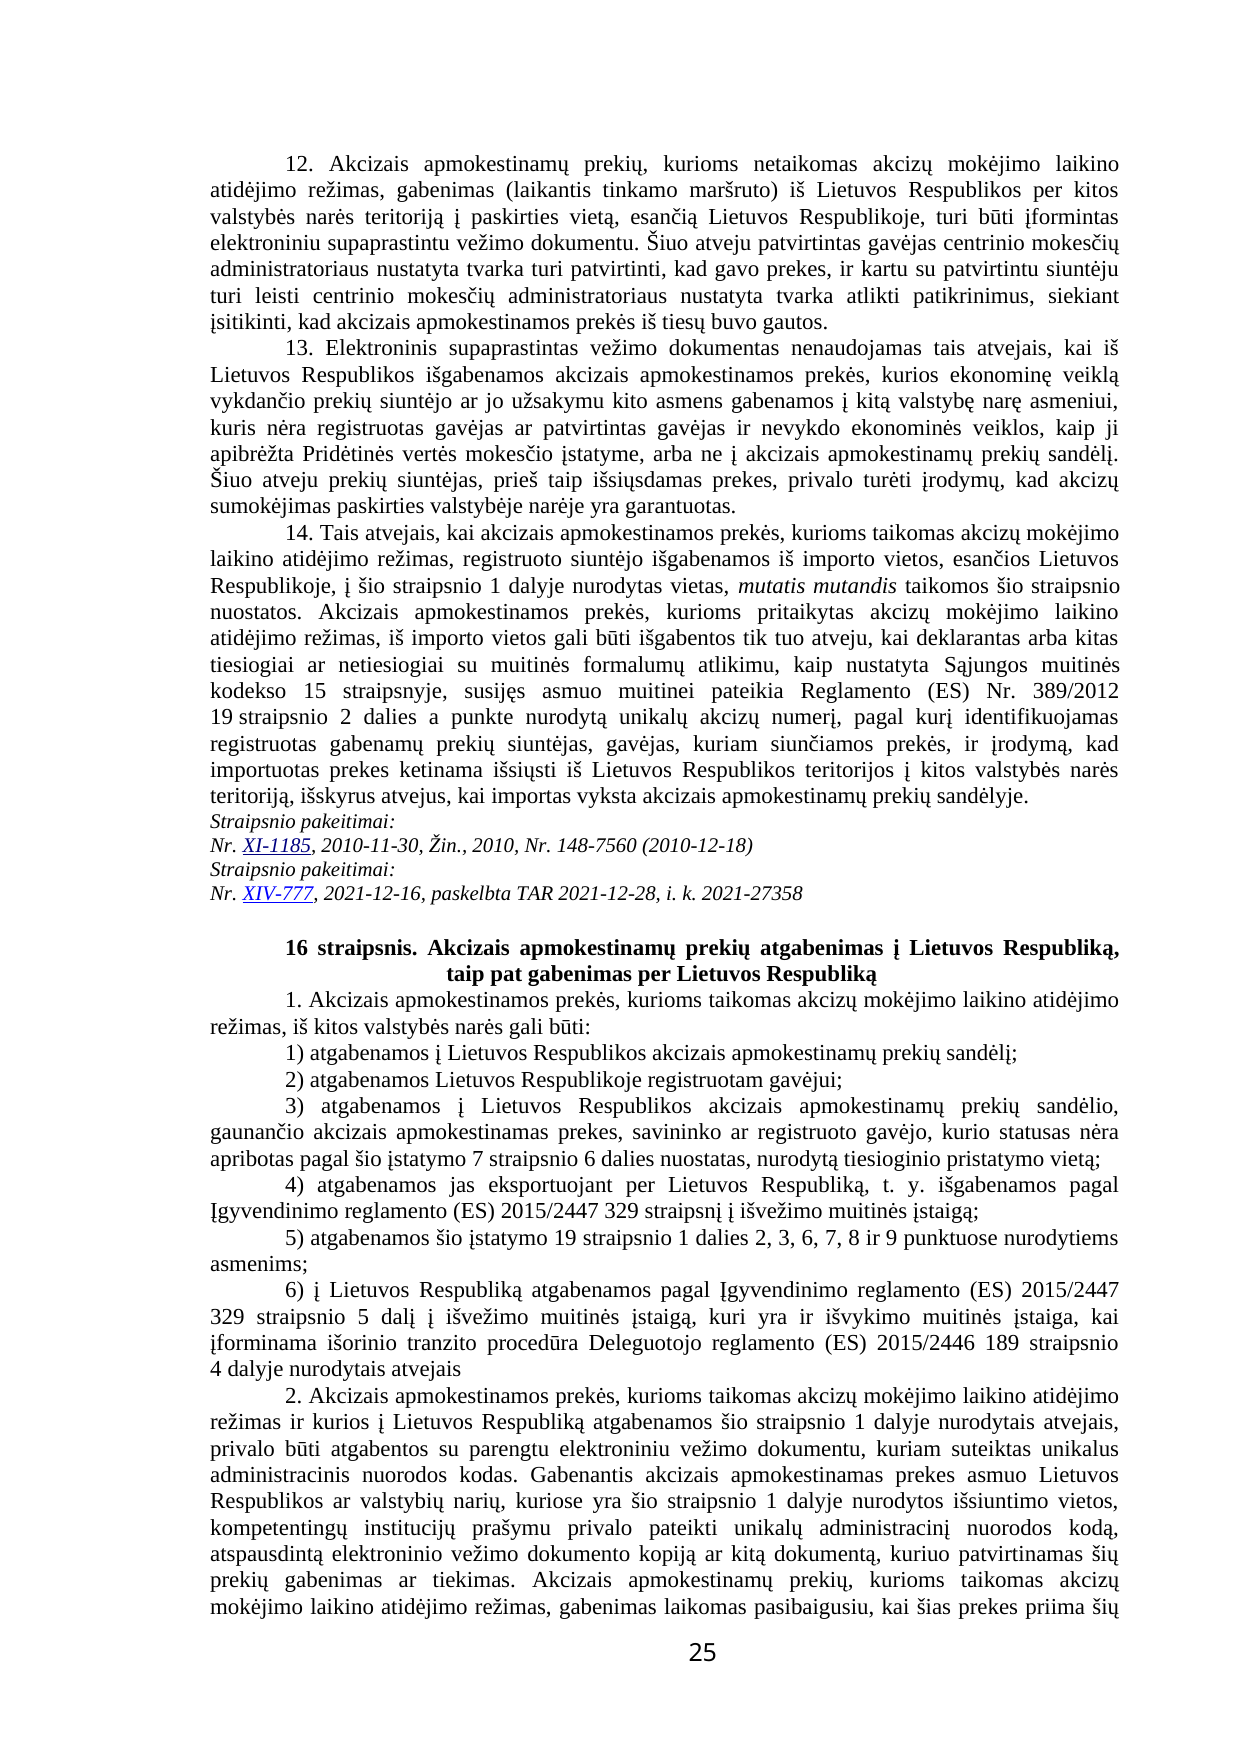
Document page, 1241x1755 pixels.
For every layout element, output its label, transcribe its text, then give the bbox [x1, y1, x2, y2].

text 2. Akcizais apmokestinamos prekės, kurioms taikomas akcizų mokėjimo laikino atidėjimo režimas ir kurios į Lietuvos Respubliką atgabenamos šio straipsnio 1 dalyje nurodytais atvejais, privalo būti atgabentos su parengtu elektroniniu vežimo dokumentu, kuriam suteiktas unikalus administracinis nuorodos kodas. Gabenantis akcizais apmokestinamas prekes asmuo Lietuvos Respublikos ar valstybių narių, kuriose yra šio straipsnio 1 dalyje nurodytos išsiuntimo vietos, kompetentingų institucijų prašymu privalo pateikti unikalų administracinį nuorodos kodą, atspausdintą elektroninio vežimo dokumento kopiją ar kitą dokumentą, kuriuo patvirtinamas šių prekių gabenimas ar tiekimas. Akcizais apmokestinamų prekių, kurioms taikomas akcizų mokėjimo laikino atidėjimo režimas, gabenimas laikomas pasibaigusiu, kai šias prekes priima šių [210, 1382, 1120, 1619]
text Straipsnio pakeitimai: [210, 809, 1120, 833]
text 3) atgabenamos į Lietuvos Respublikos akcizais apmokestinamų prekių sandėlio, gaunančio akcizais apmokestinamas prekes, savininko ar registruoto gavėjo, kurio statusas nėra apribotas pagal šio įstatymo 7 straipsnio 6 dalies nuostatas, nurodytą tiesioginio pristatymo vietą; [210, 1092, 1120, 1171]
text 14. Tais atvejais, kai akcizais apmokestinamos prekės, kurioms taikomas akcizų mokėjimo laikino atidėjimo režimas, registruoto siuntėjo išgabenamos iš importo vietos, esančios Lietuvos Respublikoje, į šio straipsnio 1 dalyje nurodytas vietas, mutatis mutandis taikomos šio straipsnio nuostatos. Akcizais apmokestinamos prekės, kurioms pritaikytas akcizų mokėjimo laikino atidėjimo režimas, iš importo vietos gali būti išgabentos tik tuo atveju, kai deklarantas arba kitas tiesiogiai ar netiesiogiai su muitinės formalumų atlikimu, kaip nustatyta Sąjungos muitinės kodekso 15 straipsnyje, susijęs asmuo muitinei pateikia Reglamento (ES) Nr. 389/2012 19 straipsnio 2 dalies a punkte nurodytą unikalų akcizų numerį, pagal kurį identifikuojamas registruotas gabenamų prekių siuntėjas, gavėjas, kuriam siunčiamos prekės, ir įrodymą, kad importuotas prekes ketinama išsiųsti iš Lietuvos Respublikos teritorijos į kitos valstybės narės teritoriją, išskyrus atvejus, kai importas vyksta akcizais apmokestinamų prekių sandėlyje. [210, 519, 1120, 809]
text 6) į Lietuvos Respubliką atgabenamos pagal Įgyvendinimo reglamento (ES) 2015/2447 329 straipsnio 5 dalį į išvežimo muitinės įstaigą, kuri yra ir išvykimo muitinės įstaiga, kai įforminama išorinio tranzito procedūra Deleguotojo reglamento (ES) 2015/2446 189 straipsnio 4 dalyje nurodytais atvejais [210, 1276, 1120, 1382]
text 1) atgabenamos į Lietuvos Respublikos akcizais apmokestinamų prekių sandėlį; [210, 1039, 1120, 1066]
text 1. Akcizais apmokestinamos prekės, kurioms taikomas akcizų mokėjimo laikino atidėjimo režimas, iš kitos valstybės narės gali būti: [210, 987, 1120, 1039]
text Straipsnio pakeitimai: [210, 857, 1120, 881]
text 4) atgabenamos jas eksportuojant per Lietuvos Respubliką, t. y. išgabenamos pagal Įgyvendinimo reglamento (ES) 2015/2447 329 straipsnį į išvežimo muitinės įstaigą; [210, 1171, 1120, 1224]
text 16 straipsnis. Akcizais apmokestinamų prekių atgabenimas į Lietuvos Respubliką, taip pat gabenimas per Lietuvos Respubliką [285, 934, 1120, 987]
text 12. Akcizais apmokestinamų prekių, kurioms netaikomas akcizų mokėjimo laikino atidėjimo režimas, gabenimas (laikantis tinkamo maršruto) iš Lietuvos Respublikos per kitos valstybės narės teritoriją į paskirties vietą, esančią Lietuvos Respublikoje, turi būti įformintas elektroniniu supaprastintu vežimo dokumentu. Šiuo atveju patvirtintas gavėjas centrinio mokesčių administratoriaus nustatyta tvarka turi patvirtinti, kad gavo prekes, ir kartu su patvirtintu siuntėju turi leisti centrinio mokesčių administratoriaus nustatyta tvarka atlikti patikrinimus, siekiant įsitikinti, kad akcizais apmokestinamos prekės iš tiesų buvo gautos. [210, 150, 1120, 334]
text 13. Elektroninis supaprastintas vežimo dokumentas nenaudojamas tais atvejais, kai iš Lietuvos Respublikos išgabenamos akcizais apmokestinamos prekės, kurios ekonominę veiklą vykdančio prekių siuntėjo ar jo užsakymu kito asmens gabenamos į kitą valstybę narę asmeniui, kuris nėra registruotas gavėjas ar patvirtintas gavėjas ir nevykdo ekonominės veiklos, kaip ji apibrėžta Pridėtinės vertės mokesčio įstatyme, arba ne į akcizais apmokestinamų prekių sandėlį. Šiuo atveju prekių siuntėjas, prieš taip išsiųsdamas prekes, privalo turėti įrodymų, kad akcizų sumokėjimas paskirties valstybėje narėje yra garantuotas. [210, 334, 1120, 519]
text Nr. XI-1185, 2010-11-30, Žin., 2010, Nr. 148-7560 (2010-12-18) [210, 833, 1120, 857]
text 5) atgabenamos šio įstatymo 19 straipsnio 1 dalies 2, 3, 6, 7, 8 ir 9 punktuose nurodytiems asmenims; [210, 1224, 1120, 1276]
text Nr. XIV-777, 2021-12-16, paskelbta TAR 2021-12-28, i. k. 2021-27358 [210, 881, 1120, 905]
text 2) atgabenamos Lietuvos Respublikoje registruotam gavėjui; [210, 1066, 1120, 1092]
